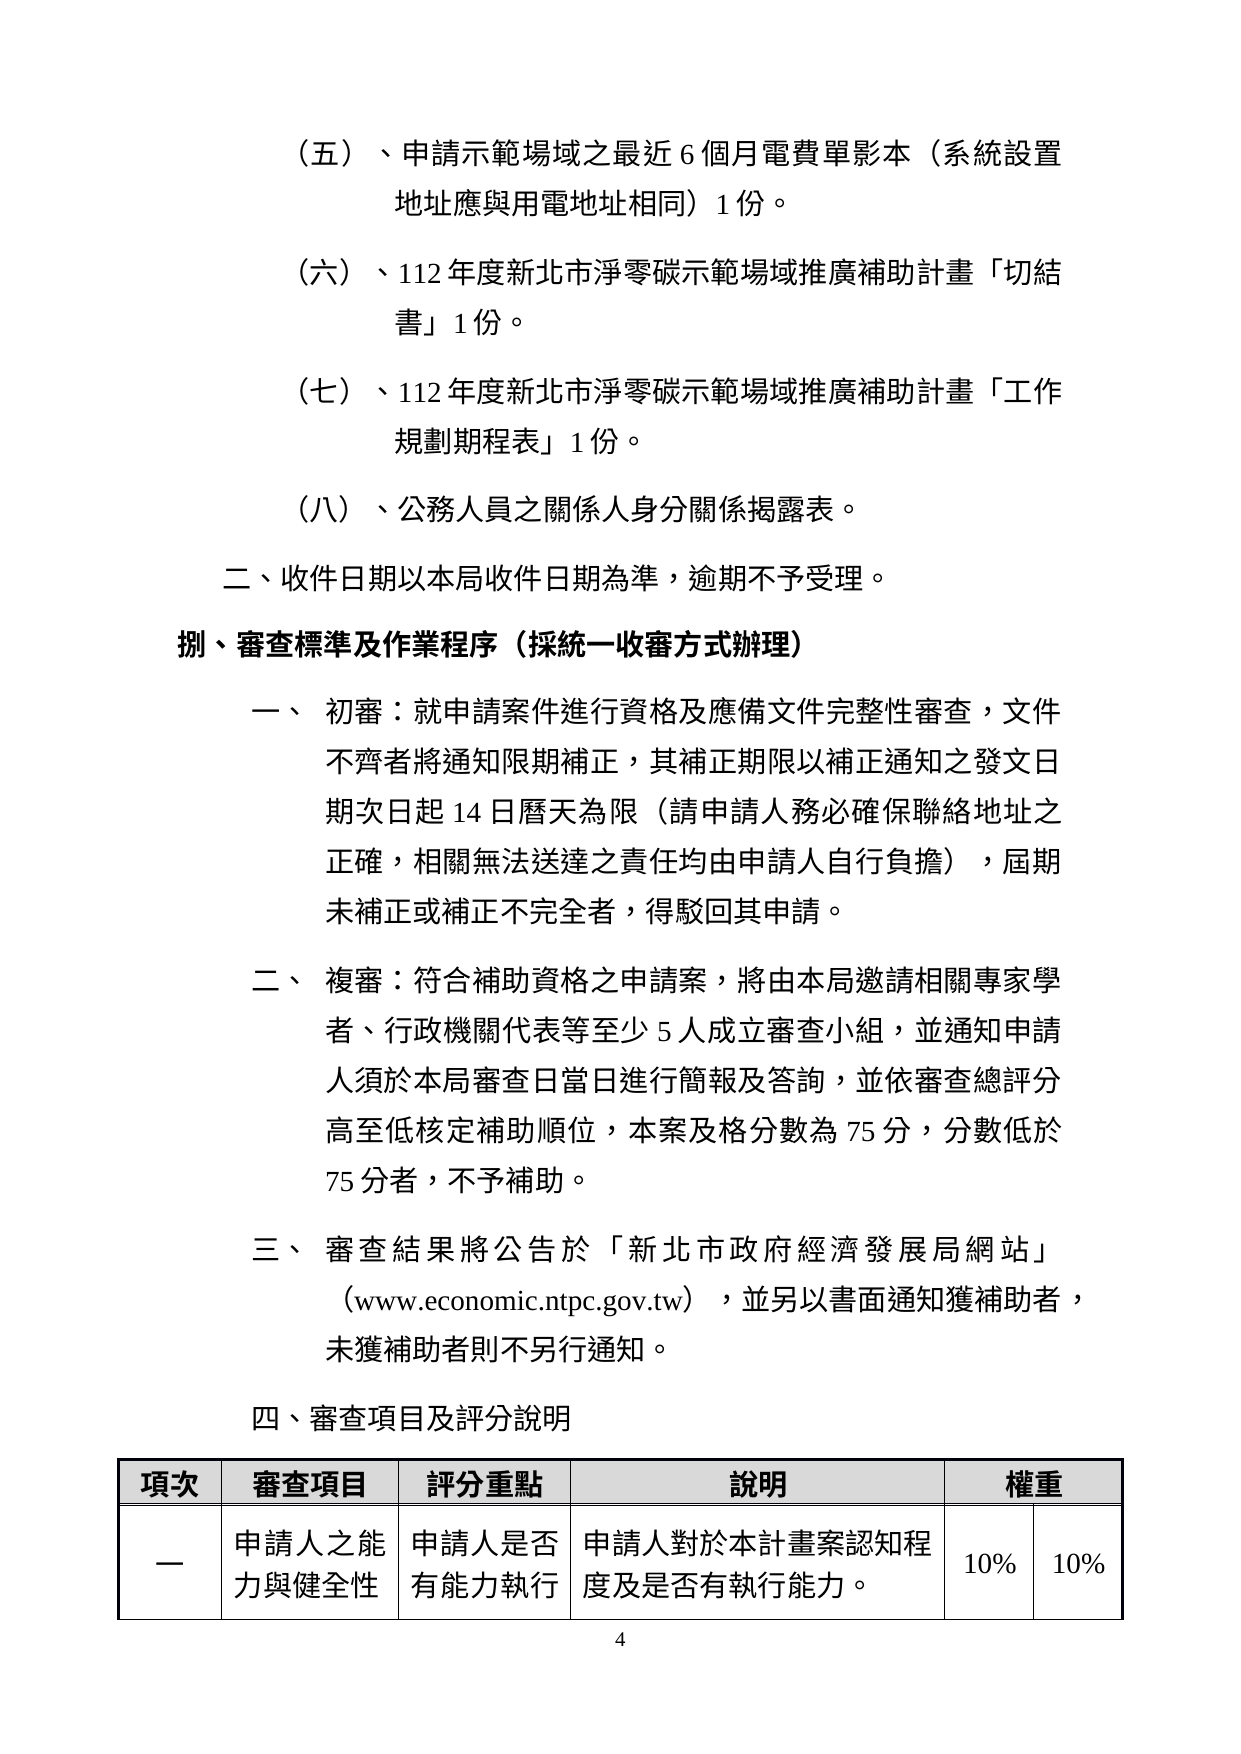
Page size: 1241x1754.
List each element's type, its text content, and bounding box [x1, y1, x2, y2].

table_header 審查項目 [222, 1461, 398, 1503]
table_header 說明 [571, 1461, 944, 1503]
text 二、收件日期以本局收件日期為準，逾期不予受理。 [222, 549, 1063, 599]
table_cell 10% [945, 1506, 1033, 1619]
text 四、審查項目及評分說明 [251, 1389, 1063, 1439]
text （七）、112年度新北市淨零碳示範場域推廣補助計畫「工作規劃期程表」1份。 [280, 362, 1063, 462]
table_cell 申請人之能力與健全性 [222, 1506, 398, 1619]
text 一、 初審：就申請案件進行資格及應備文件完整性審查，文件不齊者將通知限期補正，其補正期限以補正通知之發文日期次日起14日曆天為限（請申請人務必確保聯絡地址之正確，相關無法送達之責任均由申請人自行負擔），屆期未補正或補正不完全者，得駁回其申請。 [251, 683, 1063, 933]
table_header 評分重點 [399, 1461, 570, 1503]
text 二、 複審：符合補助資格之申請案，將由本局邀請相關專家學者、行政機關代表等至少5人成立審查小組，並通知申請人須於本局審查日當日進行簡報及答詢，並依審查總評分高至低核定補助順位，本案及格分數為75分，分數低於75分者，不予補助。 [251, 952, 1063, 1202]
table_cell 10% [1034, 1506, 1121, 1619]
text 三、 審查結果將公告於「新北市政府經濟發展局網站」（www.economic.ntpc.gov.tw），並另以書面通知獲補助者，未獲補助者則不另行通知。 [251, 1220, 1063, 1370]
text （八）、公務人員之關係人身分關係揭露表。 [280, 481, 1063, 531]
table_header 項次 [120, 1461, 221, 1503]
table_cell 申請人是否有能力執行 [399, 1506, 570, 1619]
table_header 權重 [945, 1461, 1121, 1503]
table_cell 申請人對於本計畫案認知程度及是否有執行能力。 [571, 1506, 944, 1619]
table_cell 一 [120, 1506, 221, 1619]
list 審查標準及作業程序（採統一收審方式辦理） [177, 618, 1063, 664]
text （五）、申請示範場域之最近6個月電費單影本（系統設置地址應與用電地址相同）1份。 [280, 124, 1063, 224]
text （六）、112年度新北市淨零碳示範場域推廣補助計畫「切結書」1份。 [280, 243, 1063, 343]
